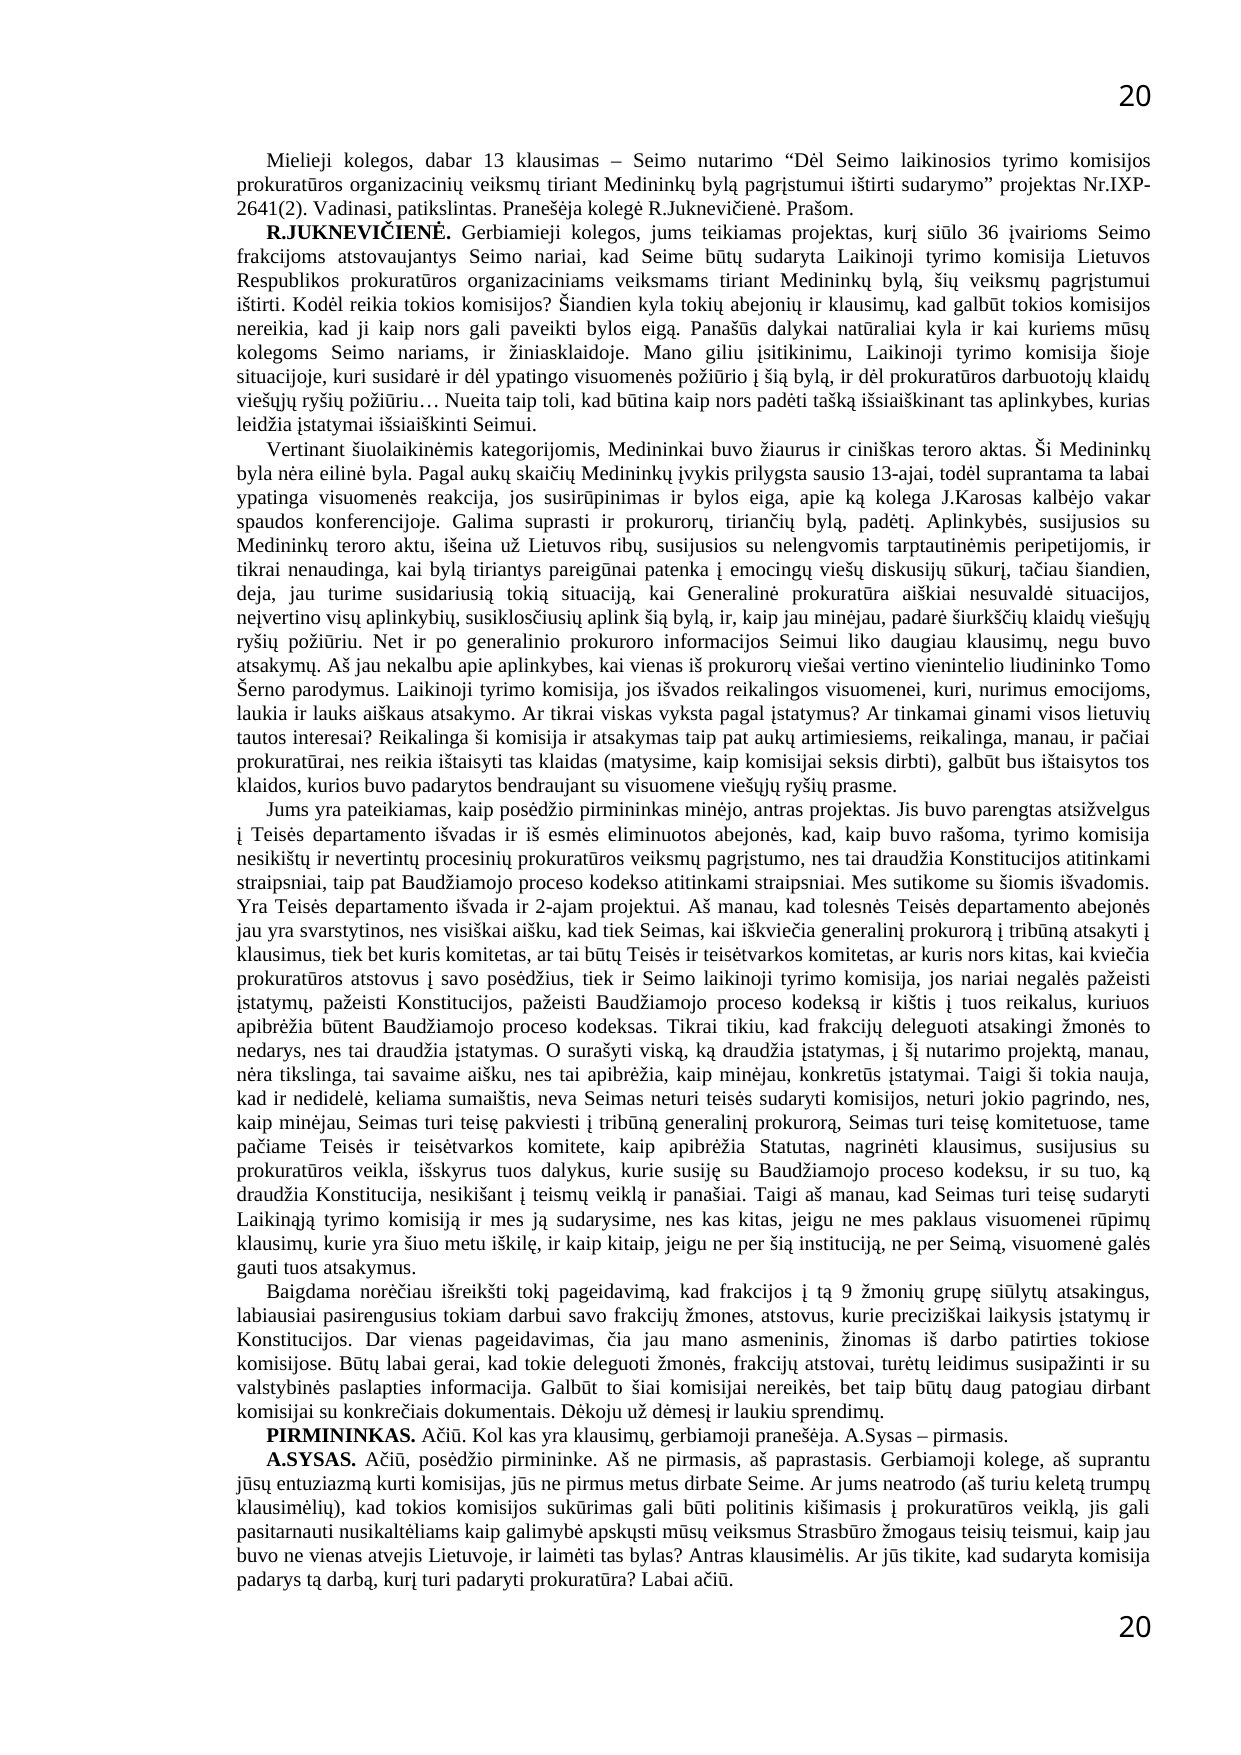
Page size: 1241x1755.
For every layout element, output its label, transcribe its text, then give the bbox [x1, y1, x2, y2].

text Mielieji kolegos, dabar 13 klausimas – Seimo nutarimo “Dėl Seimo laikinosios tyrimo komisijos prokuratūros organizacinių veiksmų tiriant Medininkų bylą pagrįstumui ištirti sudarymo” projektas Nr.IXP-2641(2). Vadinasi, patikslintas. Pranešėja kolegė R.Juknevičienė. Prašom. [236, 148, 1152, 220]
text Baigdama norėčiau išreikšti tokį pageidavimą, kad frakcijos į tą 9 žmonių grupę siūlytų atsakingus, labiausiai pasirengusius tokiam darbui savo frakcijų žmones, atstovus, kurie preciziškai laikysis įstatymų ir Konstitucijos. Dar vienas pageidavimas, čia jau mano asmeninis, žinomas iš darbo patirties tokiose komisijose. Būtų labai gerai, kad tokie deleguoti žmonės, frakcijų atstovai, turėtų leidimus susipažinti ir su valstybinės paslapties informacija. Galbūt to šiai komisijai nereikės, bet taip būtų daug patogiau dirbant komisijai su konkrečiais dokumentais. Dėkoju už dėmesį ir laukiu sprendimų. [236, 1279, 1152, 1423]
text A.SYSAS. Ačiū, posėdžio pirmininke. Aš ne pirmasis, aš paprastasis. Gerbiamoji kolege, aš suprantu jūsų entuziazmą kurti komisijas, jūs ne pirmus metus dirbate Seime. Ar jums neatrodo (aš turiu keletą trumpų klausimėlių), kad tokios komisijos sukūrimas gali būti politinis kišimasis į prokuratūros veiklą, jis gali pasitarnauti nusikaltėliams kaip galimybė apskųsti mūsų veiksmus Strasbūro žmogaus teisių teismui, kaip jau buvo ne vienas atvejis Lietuvoje, ir laimėti tas bylas? Antras klausimėlis. Ar jūs tikite, kad sudaryta komisija padarys tą darbą, kurį turi padaryti prokuratūra? Labai ačiū. [236, 1447, 1152, 1591]
text R.JUKNEVIČIENĖ. Gerbiamieji kolegos, jums teikiamas projektas, kurį siūlo 36 įvairioms Seimo frakcijoms atstovaujantys Seimo nariai, kad Seime būtų sudaryta Laikinoji tyrimo komisija Lietuvos Respublikos prokuratūros organizaciniams veiksmams tiriant Medininkų bylą, šių veiksmų pagrįstumui ištirti. Kodėl reikia tokios komisijos? Šiandien kyla tokių abejonių ir klausimų, kad galbūt tokios komisijos nereikia, kad ji kaip nors gali paveikti bylos eigą. Panašūs dalykai natūraliai kyla ir kai kuriems mūsų kolegoms Seimo nariams, ir žiniasklaidoje. Mano giliu įsitikinimu, Laikinoji tyrimo komisija šioje situacijoje, kuri susidarė ir dėl ypatingo visuomenės požiūrio į šią bylą, ir dėl prokuratūros darbuotojų klaidų viešųjų ryšių požiūriu… Nueita taip toli, kad būtina kaip nors padėti tašką išsiaiškinant tas aplinkybes, kurias leidžia įstatymai išsiaiškinti Seimui. [236, 220, 1152, 436]
text Jums yra pateikiamas, kaip posėdžio pirmininkas minėjo, antras projektas. Jis buvo parengtas atsižvelgus į Teisės departamento išvadas ir iš esmės eliminuotos abejonės, kad, kaip buvo rašoma, tyrimo komisija nesikištų ir nevertintų procesinių prokuratūros veiksmų pagrįstumo, nes tai draudžia Konstitucijos atitinkami straipsniai, taip pat Baudžiamojo proceso kodekso atitinkami straipsniai. Mes sutikome su šiomis išvadomis. Yra Teisės departamento išvada ir 2-ajam projektui. Aš manau, kad tolesnės Teisės departamento abejonės jau yra svarstytinos, nes visiškai aišku, kad tiek Seimas, kai iškviečia generalinį prokurorą į tribūną atsakyti į klausimus, tiek bet kuris komitetas, ar tai būtų Teisės ir teisėtvarkos komitetas, ar kuris nors kitas, kai kviečia prokuratūros atstovus į savo posėdžius, tiek ir Seimo laikinoji tyrimo komisija, jos nariai negalės pažeisti įstatymų, pažeisti Konstitucijos, pažeisti Baudžiamojo proceso kodeksą ir kištis į tuos reikalus, kuriuos apibrėžia būtent Baudžiamojo proceso kodeksas. Tikrai tikiu, kad frakcijų deleguoti atsakingi žmonės to nedarys, nes tai draudžia įstatymas. O surašyti viską, ką draudžia įstatymas, į šį nutarimo projektą, manau, nėra tikslinga, tai savaime aišku, nes tai apibrėžia, kaip minėjau, konkretūs įstatymai. Taigi ši tokia nauja, kad ir nedidelė, keliama sumaištis, neva Seimas neturi teisės sudaryti komisijos, neturi jokio pagrindo, nes, kaip minėjau, Seimas turi teisę pakviesti į tribūną generalinį prokurorą, Seimas turi teisę komitetuose, tame pačiame Teisės ir teisėtvarkos komitete, kaip apibrėžia Statutas, nagrinėti klausimus, susijusius su prokuratūros veikla, išskyrus tuos dalykus, kurie susiję su Baudžiamojo proceso kodeksu, ir su tuo, ką draudžia Konstitucija, nesikišant į teismų veiklą ir panašiai. Taigi aš manau, kad Seimas turi teisę sudaryti Laikinąją tyrimo komisiją ir mes ją sudarysime, nes kas kitas, jeigu ne mes paklaus visuomenei rūpimų klausimų, kurie yra šiuo metu iškilę, ir kaip kitaip, jeigu ne per šią instituciją, ne per Seimą, visuomenė galės gauti tuos atsakymus. [236, 797, 1152, 1279]
text Vertinant šiuolaikinėmis kategorijomis, Medininkai buvo žiaurus ir ciniškas teroro aktas. Ši Medininkų byla nėra eilinė byla. Pagal aukų skaičių Medininkų įvykis prilygsta sausio 13-ajai, todėl suprantama ta labai ypatinga visuomenės reakcija, jos susirūpinimas ir bylos eiga, apie ką kolega J.Karosas kalbėjo vakar spaudos konferencijoje. Galima suprasti ir prokurorų, tiriančių bylą, padėtį. Aplinkybės, susijusios su Medininkų teroro aktu, išeina už Lietuvos ribų, susijusios su nelengvomis tarptautinėmis peripetijomis, ir tikrai nenaudinga, kai bylą tiriantys pareigūnai patenka į emocingų viešų diskusijų sūkurį, tačiau šiandien, deja, jau turime susidariusią tokią situaciją, kai Generalinė prokuratūra aiškiai nesuvaldė situacijos, neįvertino visų aplinkybių, susiklosčiusių aplink šią bylą, ir, kaip jau minėjau, padarė šiurkščių klaidų viešųjų ryšių požiūriu. Net ir po generalinio prokuroro informacijos Seimui liko daugiau klausimų, negu buvo atsakymų. Aš jau nekalbu apie aplinkybes, kai vienas iš prokurorų viešai vertino vienintelio liudininko Tomo Šerno parodymus. Laikinoji tyrimo komisija, jos išvados reikalingos visuomenei, kuri, nurimus emocijoms, laukia ir lauks aiškaus atsakymo. Ar tikrai viskas vyksta pagal įstatymus? Ar tinkamai ginami visos lietuvių tautos interesai? Reikalinga ši komisija ir atsakymas taip pat aukų artimiesiems, reikalinga, manau, ir pačiai prokuratūrai, nes reikia ištaisyti tas klaidas (matysime, kaip komisijai seksis dirbti), galbūt bus ištaisytos tos klaidos, kurios buvo padarytos bendraujant su visuomene viešųjų ryšių prasme. [236, 436, 1152, 797]
text PIRMININKAS. Ačiū. Kol kas yra klausimų, gerbiamoji pranešėja. A.Sysas – pirmasis. [236, 1423, 1152, 1447]
